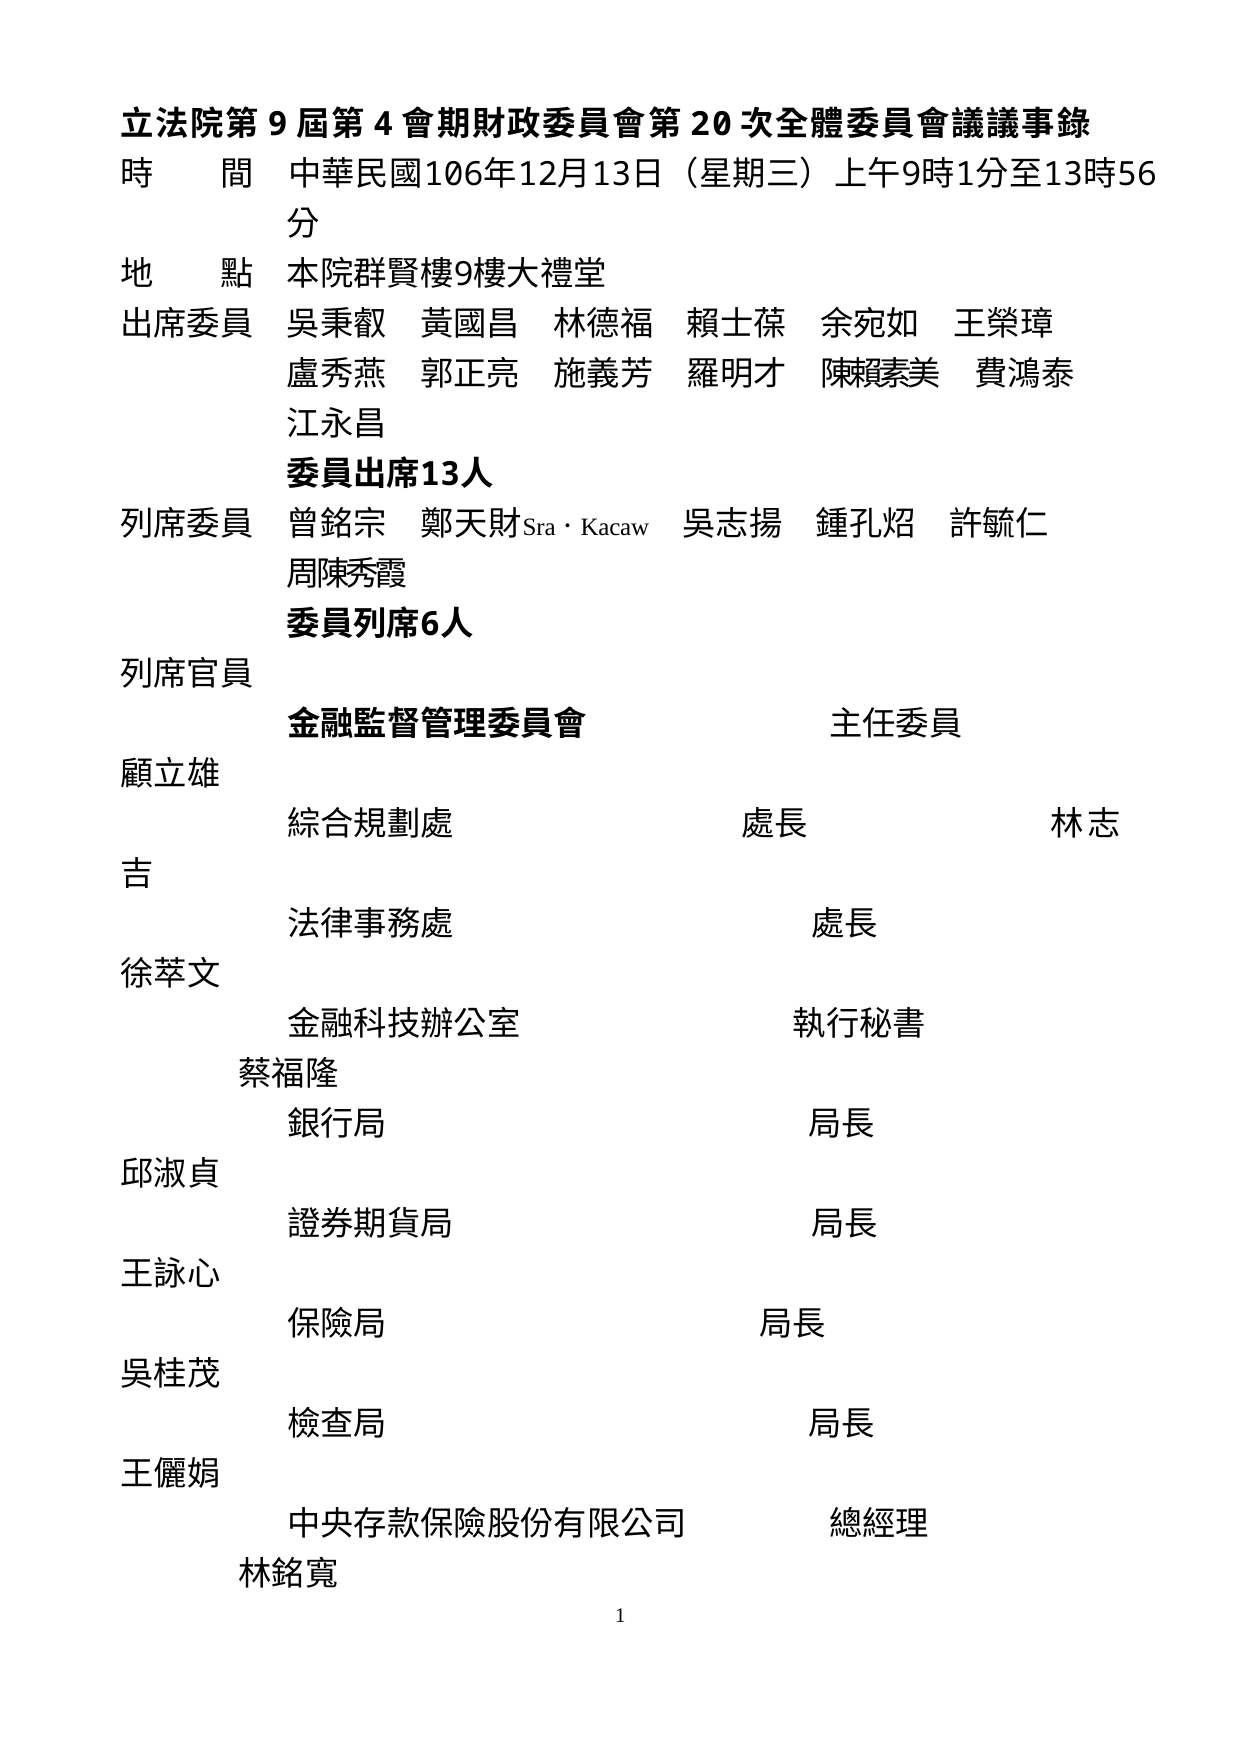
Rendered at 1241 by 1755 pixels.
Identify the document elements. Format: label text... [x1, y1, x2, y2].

text 中央存款保險股份有限公司 總經理 林銘寬 [120, 1496, 1120, 1596]
text 委員列席6人 [120, 596, 1109, 646]
text 列席官員 [120, 646, 1158, 696]
text 保險局 局長 吳桂茂 [120, 1296, 1120, 1396]
text 周陳秀霞 [120, 546, 1168, 596]
text 列席委員 曾銘宗 鄭天財Sra．Kacaw 吳志揚 鍾孔炤 許毓仁 [120, 496, 1168, 546]
text 法律事務處 處長 徐萃文 [120, 896, 1120, 996]
text 委員出席13人 [120, 446, 1158, 496]
text 金融科技辦公室 執行秘書 蔡福隆 [120, 996, 1120, 1096]
text 立法院第9屆第4會期財政委員會第20次全體委員會議議事錄 [120, 96, 1124, 146]
text 證券期貨局 局長 王詠心 [120, 1196, 1120, 1296]
text 江永昌 [120, 396, 1109, 446]
text 地 點 本院群賢樓9樓大禮堂 [120, 246, 1158, 296]
text 檢查局 局長 王儷娟 [120, 1396, 1120, 1496]
text 出席委員 吳秉叡 黃國昌 林德福 賴士葆 余宛如 王榮璋 [120, 296, 1109, 346]
text 銀行局 局長 邱淑貞 [120, 1096, 1120, 1196]
text 盧秀燕 郭正亮 施義芳 羅明才 陳賴素美 費鴻泰 [120, 346, 1109, 396]
text 綜合規劃處 處長 林志吉 [120, 796, 1120, 896]
text 金融監督管理委員會 主任委員 顧立雄 [120, 696, 1120, 796]
text 時 間 中華民國106年12月13日（星期三）上午9時1分至13時56分 [120, 146, 1158, 246]
